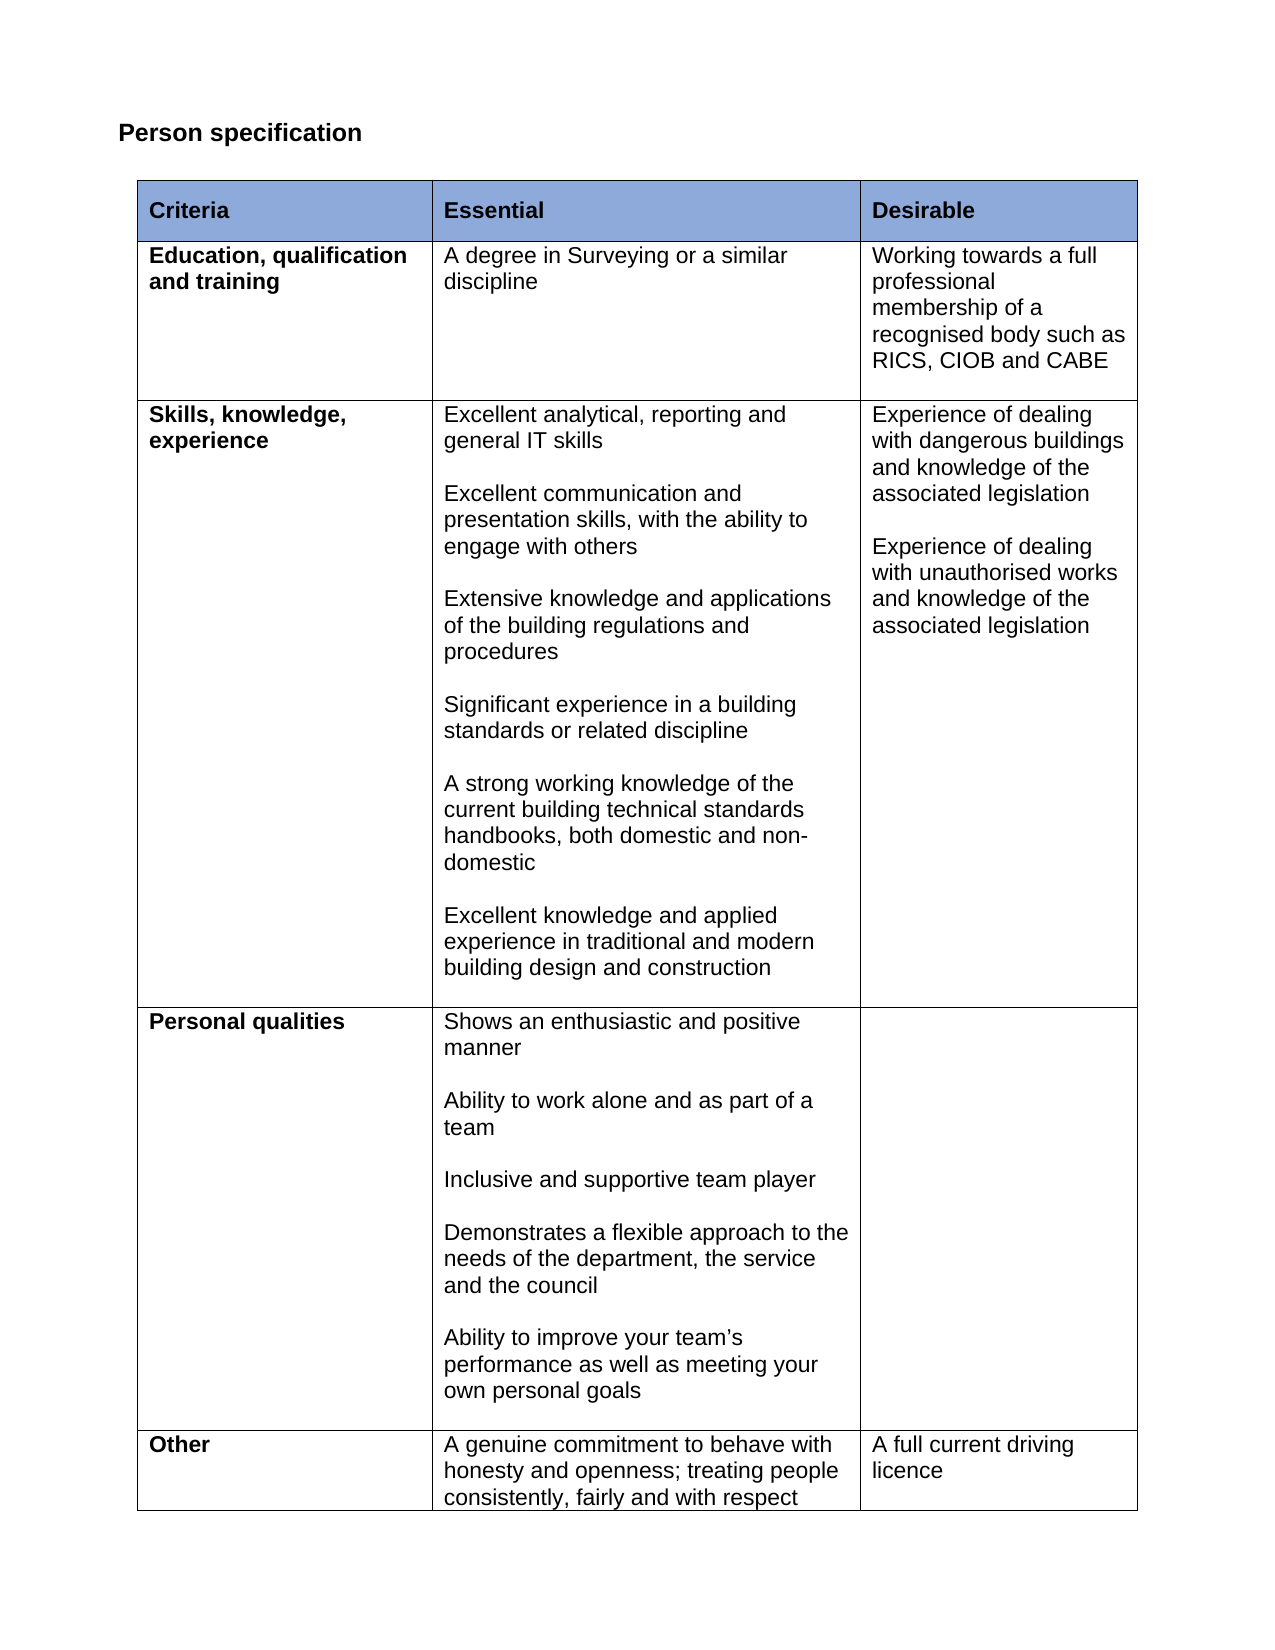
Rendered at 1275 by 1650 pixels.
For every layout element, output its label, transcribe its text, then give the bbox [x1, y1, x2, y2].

table_cell Other [138, 1431, 432, 1510]
table_cell Experience of dealing with dangerous buildings and knowledge of the associated legislation Experience of dealing with unauthorised works and knowledge of the associated legislation [861, 401, 1137, 1007]
table_cell Shows an enthusiastic and positive manner Ability to work alone and as part of a team Inclusive and supportive team player Demonstrates a flexible approach to the needs of the department, the service and the council Ability to improve your team’s performance as well as meeting your own personal goals [433, 1008, 860, 1430]
table_cell Working towards a full professional membership of a recognised body such as RICS, CIOB and CABE [861, 242, 1137, 400]
table_cell [861, 1008, 1137, 1430]
table_cell Education, qualification and training [138, 242, 432, 400]
table_cell Personal qualities [138, 1008, 432, 1430]
subtitle Person specification [118, 118, 1157, 147]
table_cell A genuine commitment to behave with honesty and openness; treating people consistently, fairly and with respect [433, 1431, 860, 1510]
table_header Criteria [138, 181, 432, 241]
table_cell A degree in Surveying or a similar discipline [433, 242, 860, 400]
table_header Essential [433, 181, 860, 241]
table_cell Skills, knowledge, experience [138, 401, 432, 1007]
table_cell Excellent analytical, reporting and general IT skills Excellent communication and presentation skills, with the ability to engage with others Extensive knowledge and applications of the building regulations and procedures Significant experience in a building standards or related discipline A strong working knowledge of the current building technical standards handbooks, both domestic and non-domestic Excellent knowledge and applied experience in traditional and modern building design and construction [433, 401, 860, 1007]
table_header Desirable [861, 181, 1137, 241]
table_cell A full current driving licence [861, 1431, 1137, 1510]
